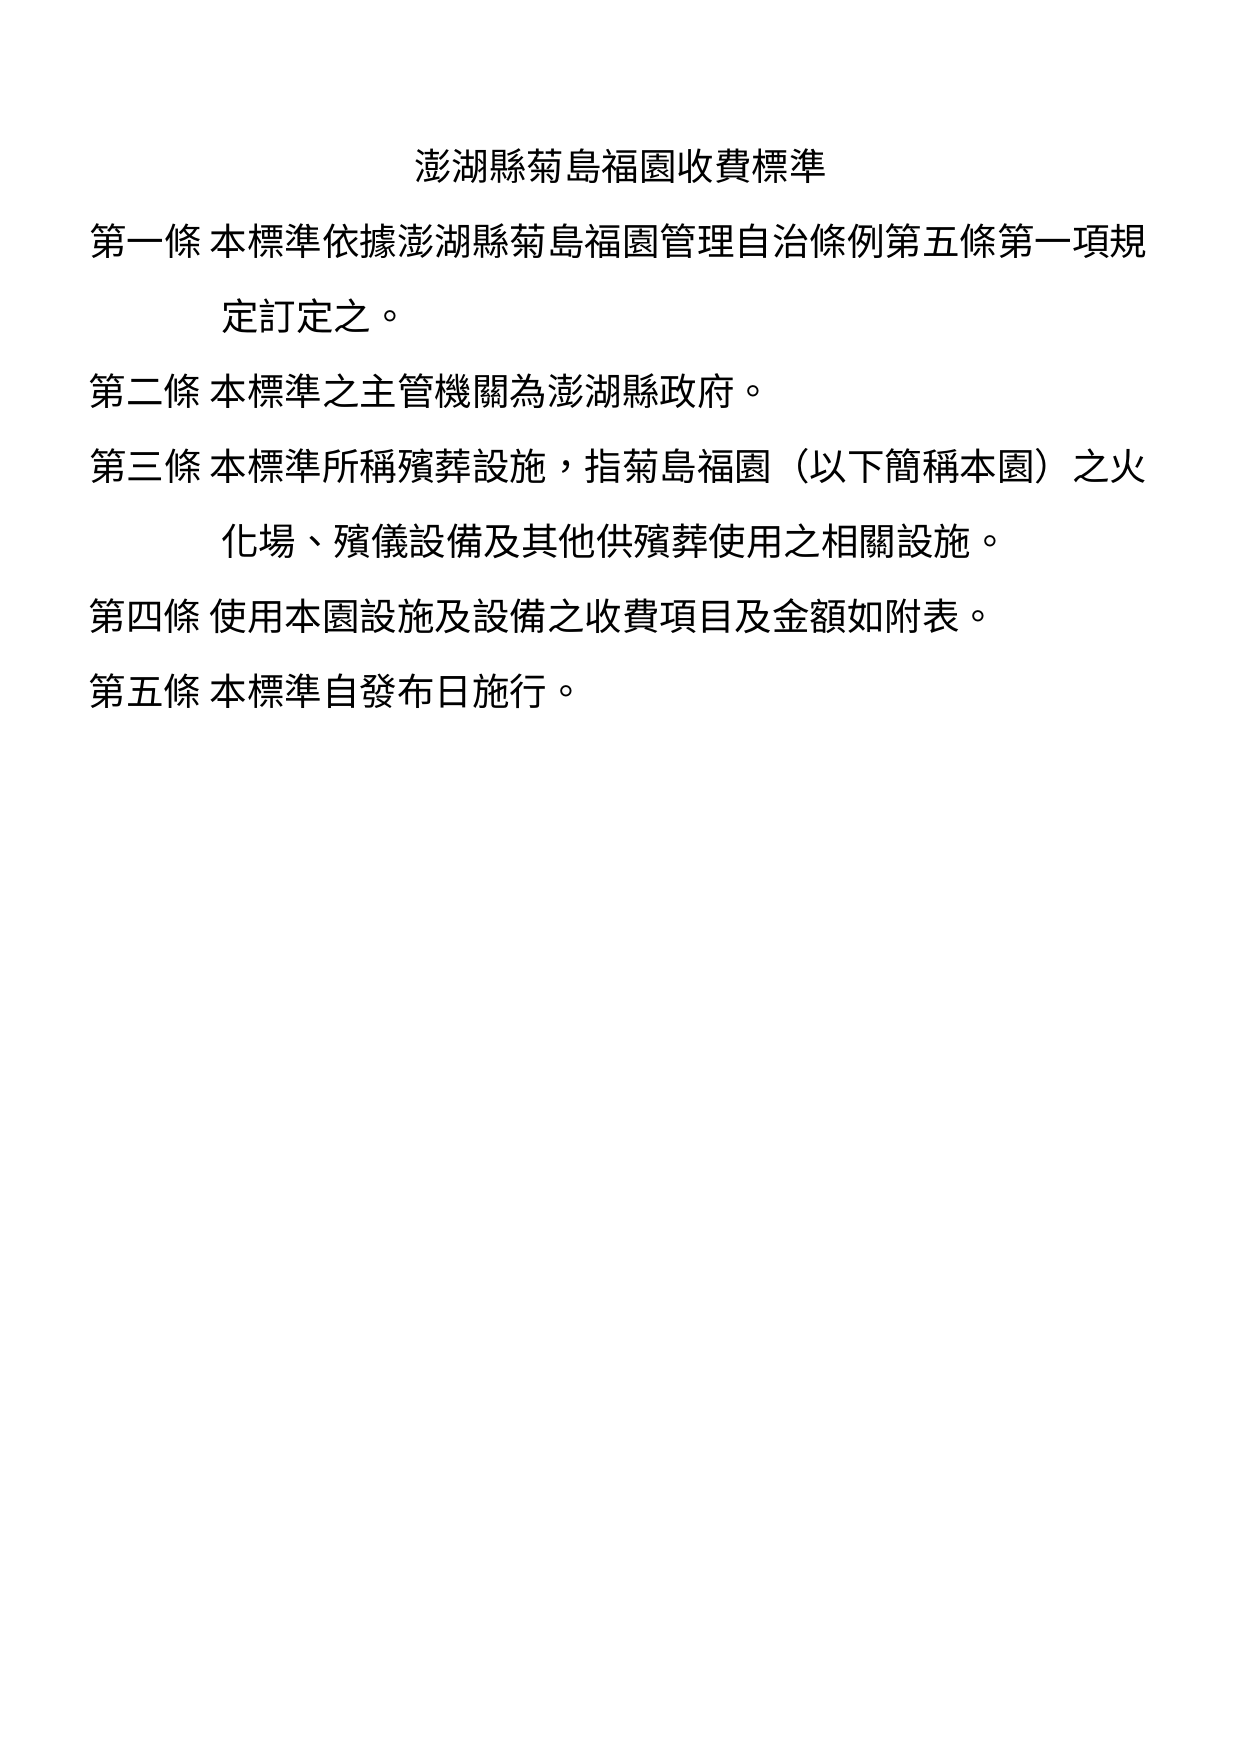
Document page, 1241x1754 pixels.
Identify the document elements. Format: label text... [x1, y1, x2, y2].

text 澎湖縣菊島福園收費標準 [89, 127, 1152, 202]
text 第四條 使用本園設施及設備之收費項目及金額如附表。 [89, 577, 1152, 652]
text 第三條 本標準所稱殯葬設施，指菊島福園（以下簡稱本園）之火化場、殯儀設備及其他供殯葬使用之相關設施。 [89, 427, 1152, 577]
text 第一條 本標準依據澎湖縣菊島福園管理自治條例第五條第一項規定訂定之。 [89, 202, 1152, 352]
text 第二條 本標準之主管機關為澎湖縣政府。 [89, 352, 1152, 427]
text 第五條 本標準自發布日施行。 [89, 652, 1152, 727]
